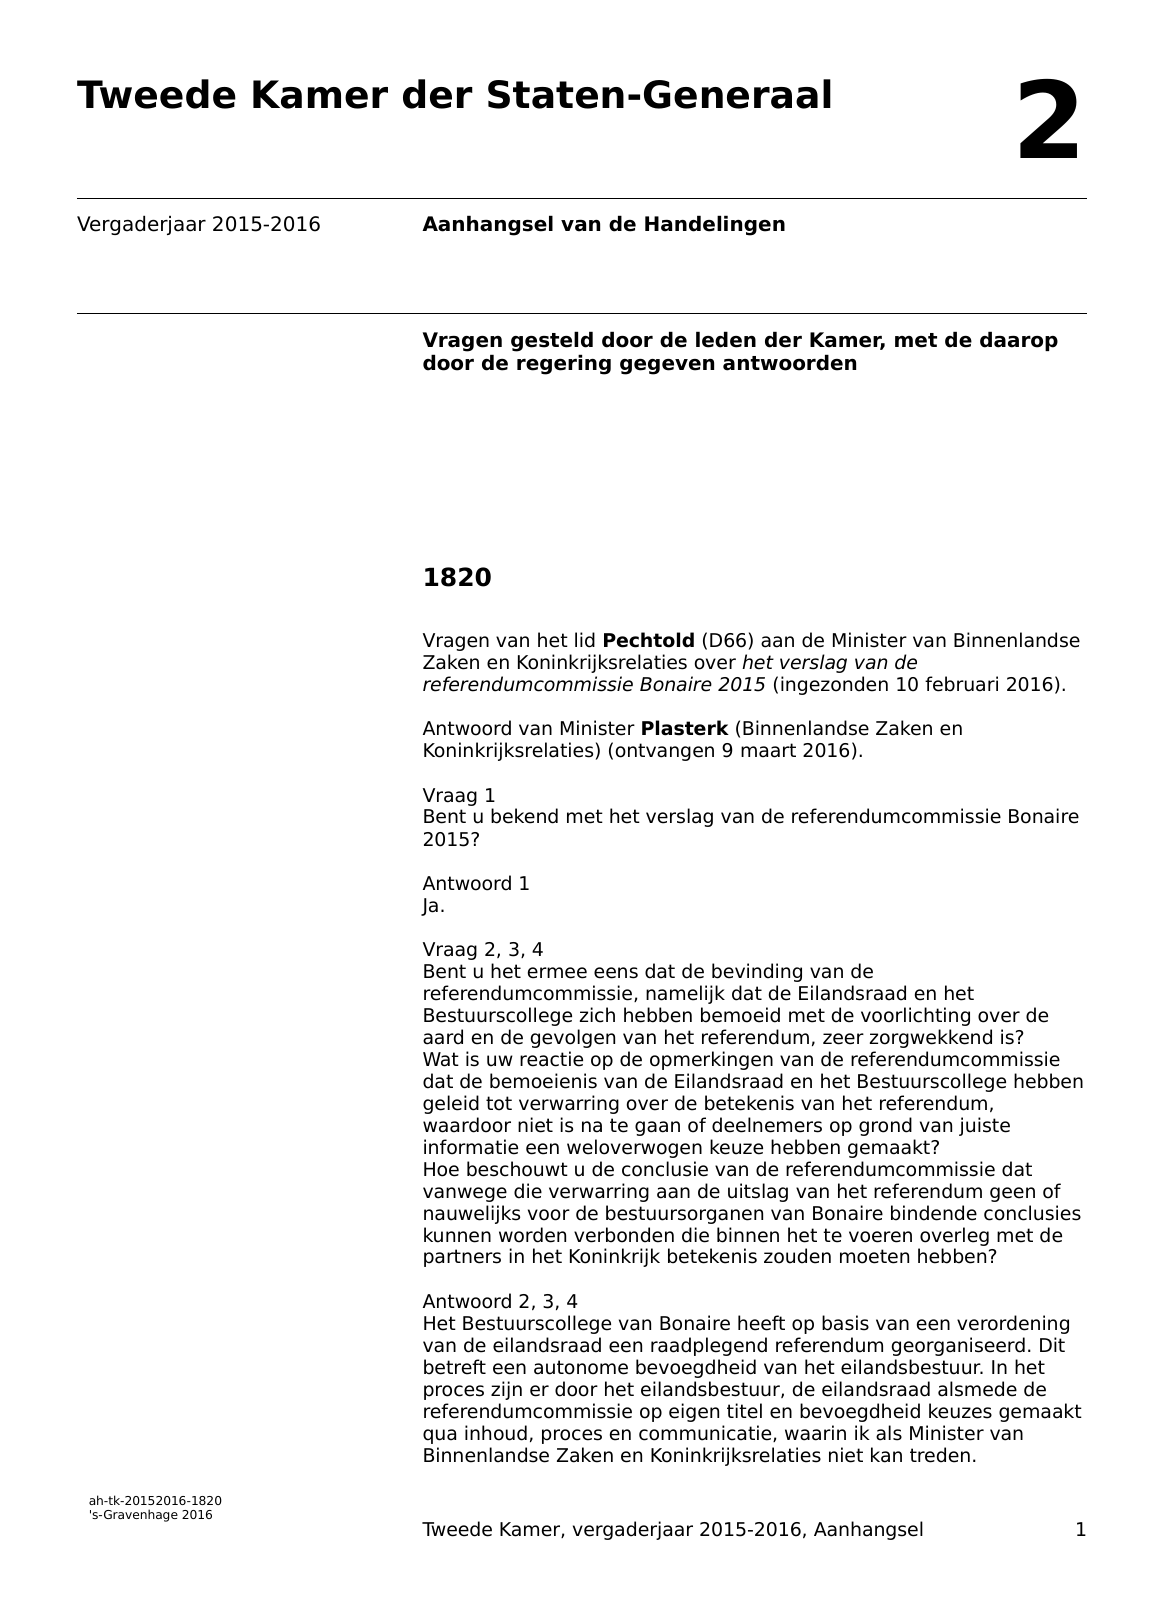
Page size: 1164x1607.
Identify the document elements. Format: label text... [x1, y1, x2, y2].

text Antwoord 1 [422, 873, 1087, 894]
text 1820 [422, 563, 1087, 592]
text Vraag 2, 3, 4 [422, 939, 1087, 961]
text Bent u bekend met het verslag van de referendumcommissie Bonaire 2015? [422, 806, 1087, 850]
table_cell Vragen gesteld door de leden der Kamer, met de daarop door de regering gegeven antwoorden [422, 314, 1087, 375]
text Antwoord van Minister Plasterk (Binnenlandse Zaken en Koninkrijksrelaties) (ontvangen 9 maart 2016). [422, 718, 1087, 762]
text Antwoord 2, 3, 4 [422, 1291, 1087, 1313]
table_cell Aanhangsel van de Handelingen [422, 199, 1087, 313]
table_header Tweede Kamer der Staten-Generaal [77, 59, 886, 198]
table_header 2 [886, 59, 1087, 198]
table_cell [77, 314, 422, 375]
text Vraag 1 [422, 784, 1087, 806]
text Ja. [422, 894, 1087, 917]
text Bent u het ermee eens dat de bevinding van de referendumcommissie, namelijk dat de Eilandsraad en het Bestuurscollege zich hebben bemoeid met de voorlichting over de aard en de gevolgen van het referendum, zeer zorgwekkend is? [422, 961, 1087, 1049]
text Wat is uw reactie op de opmerkingen van de referendumcommissie dat de bemoeienis van de Eilandsraad en het Bestuurscollege hebben geleid tot verwarring over de betekenis van het referendum, waardoor niet is na te gaan of deelnemers op grond van juiste informatie een weloverwogen keuze hebben gemaakt? [422, 1049, 1087, 1158]
text Vragen van het lid Pechtold (D66) aan de Minister van Binnenlandse Zaken en Koninkrijksrelaties over het verslag van de referendumcommissie Bonaire 2015 (ingezonden 10 februari 2016). [422, 630, 1087, 696]
table_cell Vergaderjaar 2015-2016 [77, 199, 422, 313]
text Het Bestuurscollege van Bonaire heeft op basis van een verordening van de eilandsraad een raadplegend referendum georganiseerd. Dit betreft een autonome bevoegdheid van het eilandsbestuur. In het proces zijn er door het eilandsbestuur, de eilandsraad alsmede de referendumcommissie op eigen titel en bevoegdheid keuzes gemaakt qua inhoud, proces en communicatie, waarin ik als Minister van Binnenlandse Zaken en Koninkrijksrelaties niet kan treden. [422, 1313, 1087, 1466]
text 's-Gravenhage 2016 [88, 1508, 323, 1522]
text ah-tk-20152016-1820 [88, 1494, 323, 1508]
text Hoe beschouwt u de conclusie van de referendumcommissie dat vanwege die verwarring aan de uitslag van het referendum geen of nauwelijks voor de bestuursorganen van Bonaire bindende conclusies kunnen worden verbonden die binnen het te voeren overleg met de partners in het Koninkrijk betekenis zouden moeten hebben? [422, 1158, 1087, 1268]
